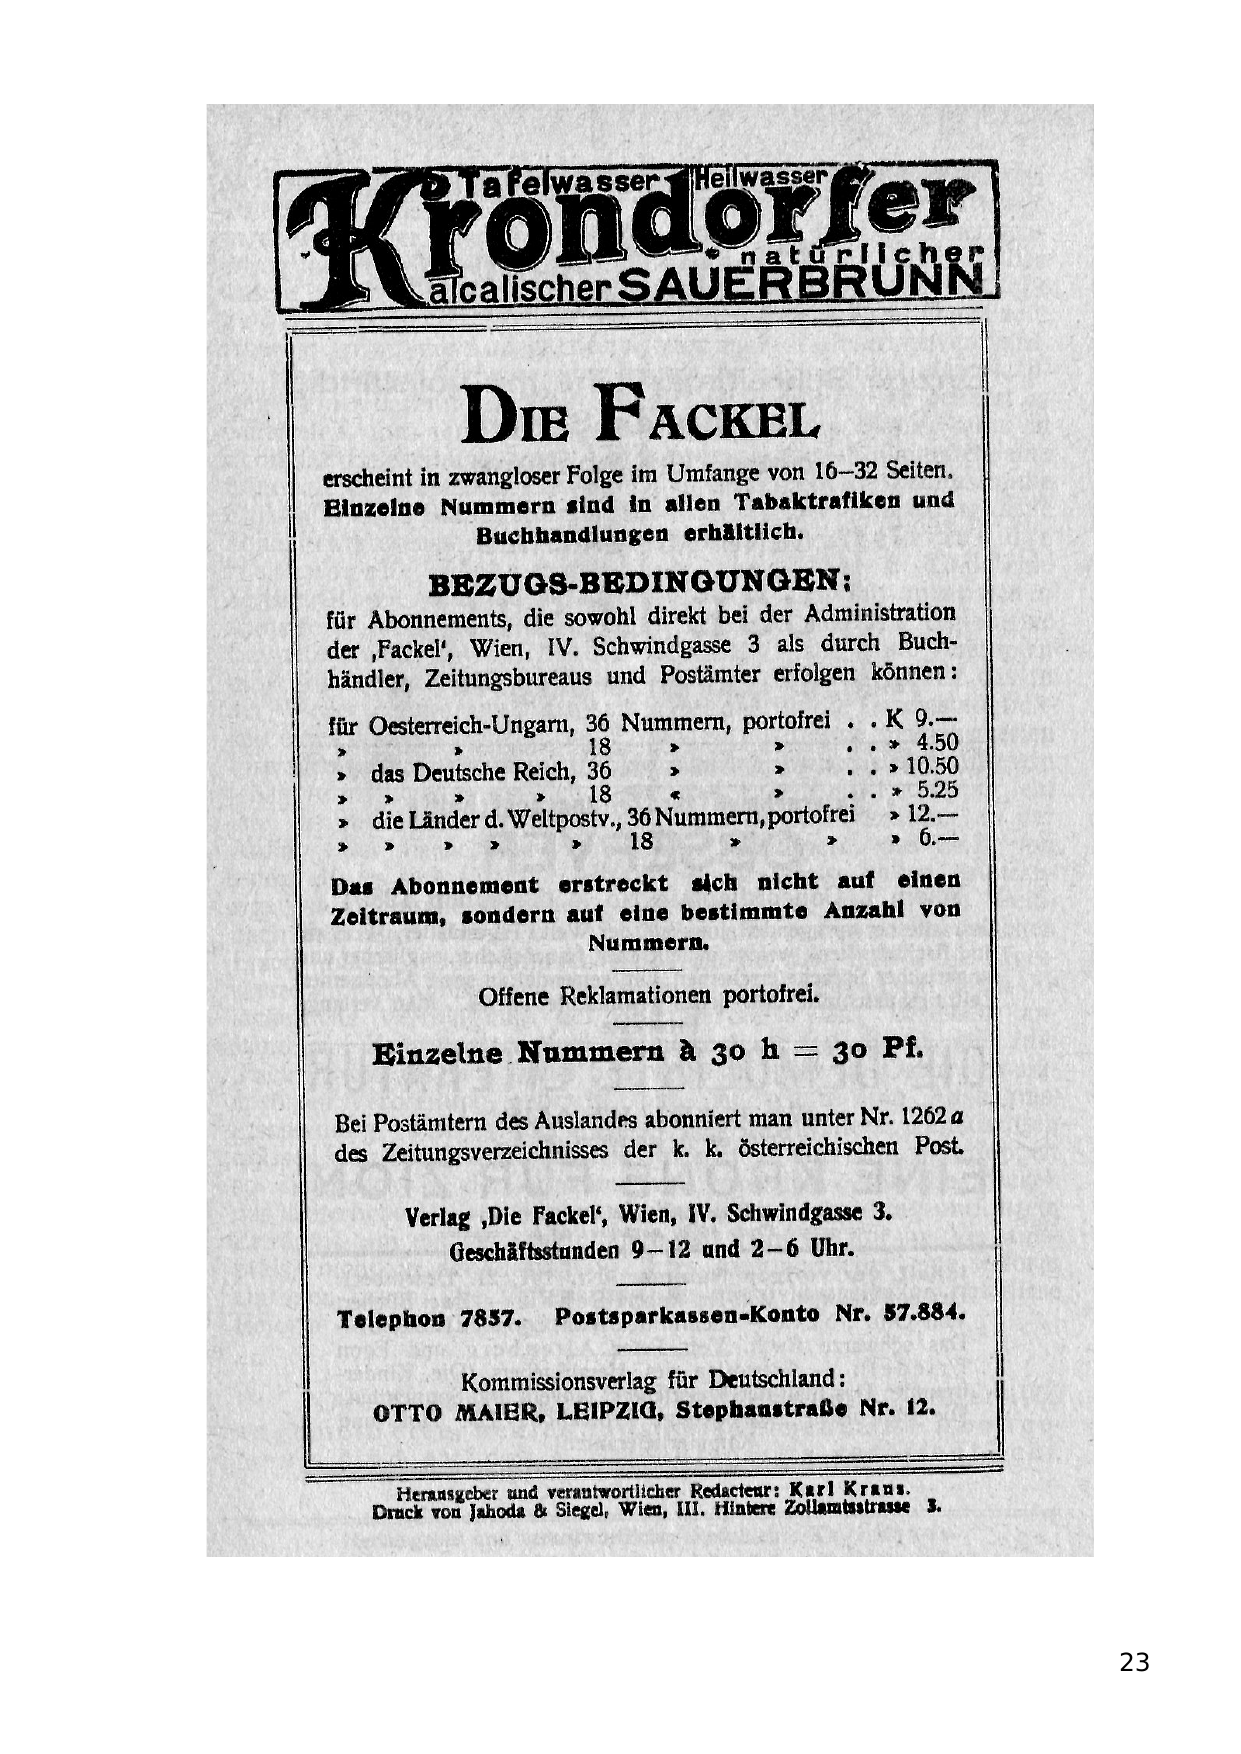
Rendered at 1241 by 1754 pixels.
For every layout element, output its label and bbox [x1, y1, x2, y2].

picture [206, 104, 1094, 1557]
